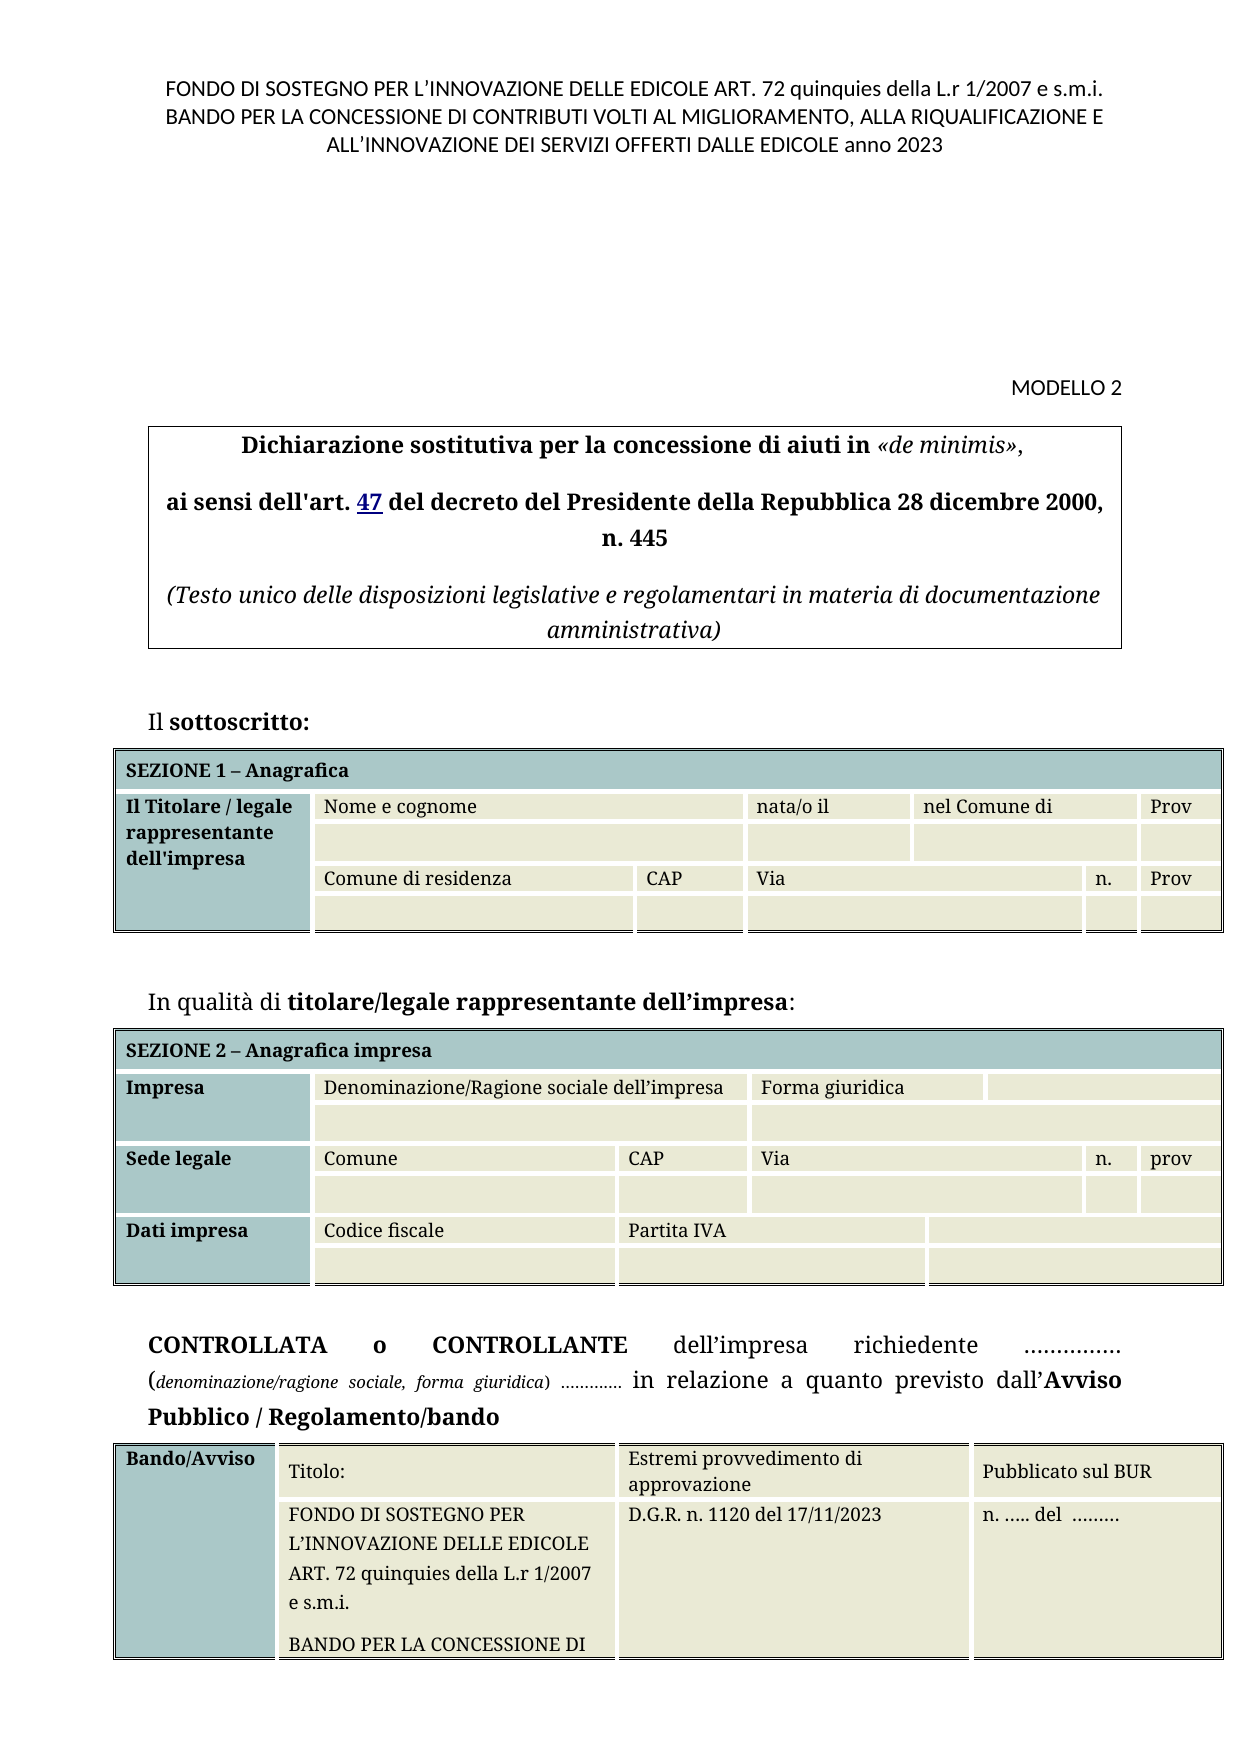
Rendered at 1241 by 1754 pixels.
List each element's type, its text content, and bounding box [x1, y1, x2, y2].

table_cell CAP [637, 866, 743, 891]
table_cell nata/o il [748, 794, 910, 819]
table_cell D.G.R. n. 1120 del 17/11/2023 [619, 1502, 969, 1657]
table_cell nel Comune di [914, 794, 1137, 819]
table_cell Comune di residenza [315, 866, 633, 891]
table_cell [619, 1176, 747, 1213]
table_cell [929, 1217, 1221, 1243]
table_cell [1141, 1176, 1221, 1213]
table_cell [929, 1248, 1221, 1283]
table_cell FONDO DI SOSTEGNO PER L’INNOVAZIONE DELLE EDICOLE ART. 72 quinquies della L.r 1/2007 e s.m.i. BANDO PER LA CONCESSIONE DI [279, 1502, 615, 1657]
table_cell CAP [619, 1146, 747, 1171]
table_cell [1086, 1176, 1137, 1213]
table_cell [315, 824, 743, 861]
table_cell [315, 896, 633, 930]
table_header Titolo: [279, 1446, 615, 1497]
table_cell [1086, 896, 1137, 930]
text ai sensi dell'art. 47 del decreto del Presidente della Repubblica 28 dicembre 2000, n. 445 [149, 483, 1121, 553]
table_cell [637, 896, 743, 930]
table_cell [748, 896, 1082, 930]
table_cell Codice fiscale [315, 1217, 615, 1243]
table_header SEZIONE 1 – Anagrafica [116, 751, 1221, 789]
subtitle CONTROLLATA o CONTROLLANTE dell’impresa richiedente …………… (denominazione/ragione sociale, forma giuridica) …………. in relazione a quanto previsto dall’Avviso Pubblico / Regolamento/bando [148, 1328, 1122, 1432]
table_cell [752, 1105, 1221, 1141]
table_cell Via [748, 866, 1082, 891]
table_cell Impresa [116, 1074, 310, 1141]
table_cell Forma giuridica [752, 1074, 983, 1100]
table_cell [914, 824, 1137, 861]
table_cell prov [1141, 1146, 1221, 1171]
table_header Bando/Avviso [116, 1446, 275, 1657]
table_cell [1141, 824, 1221, 861]
table_header SEZIONE 2 – Anagrafica impresa [116, 1031, 1221, 1069]
table_cell Comune [315, 1146, 615, 1171]
table_cell n. [1086, 1146, 1137, 1171]
table_cell [315, 1105, 747, 1141]
table_header Estremi provvedimento di approvazione [619, 1446, 969, 1497]
text (Testo unico delle disposizioni legislative e regolamentari in materia di documentazione amministrativa) [149, 575, 1121, 648]
table_cell [752, 1176, 1082, 1213]
table_cell [1141, 896, 1221, 930]
table_cell Dati impresa [116, 1217, 310, 1283]
table_cell Il Titolare / legale rappresentante dell'impresa [116, 794, 310, 930]
table_header Pubblicato sul BUR [974, 1446, 1221, 1497]
table_cell [748, 824, 910, 861]
text MODELLO 2 [148, 373, 1122, 401]
table_cell Prov [1141, 866, 1221, 891]
text Il sottoscritto: [148, 706, 1122, 737]
table_cell Nome e cognome [315, 794, 743, 819]
table_cell n. [1086, 866, 1137, 891]
table_cell Partita IVA [619, 1217, 925, 1243]
text Dichiarazione sostitutiva per la concessione di aiuti in «de minimis», [149, 427, 1121, 460]
table_cell [619, 1248, 925, 1283]
text In qualità di titolare/legale rappresentante dell’impresa: [148, 986, 1122, 1017]
table_cell Denominazione/Ragione sociale dell’impresa [315, 1074, 747, 1100]
table_cell [315, 1176, 615, 1213]
table_cell [988, 1074, 1221, 1100]
table_cell [315, 1248, 615, 1283]
table_cell Via [752, 1146, 1082, 1171]
table_cell Prov [1141, 794, 1221, 819]
table_cell Sede legale [116, 1146, 310, 1213]
table_cell n. ….. del ……… [974, 1502, 1221, 1657]
